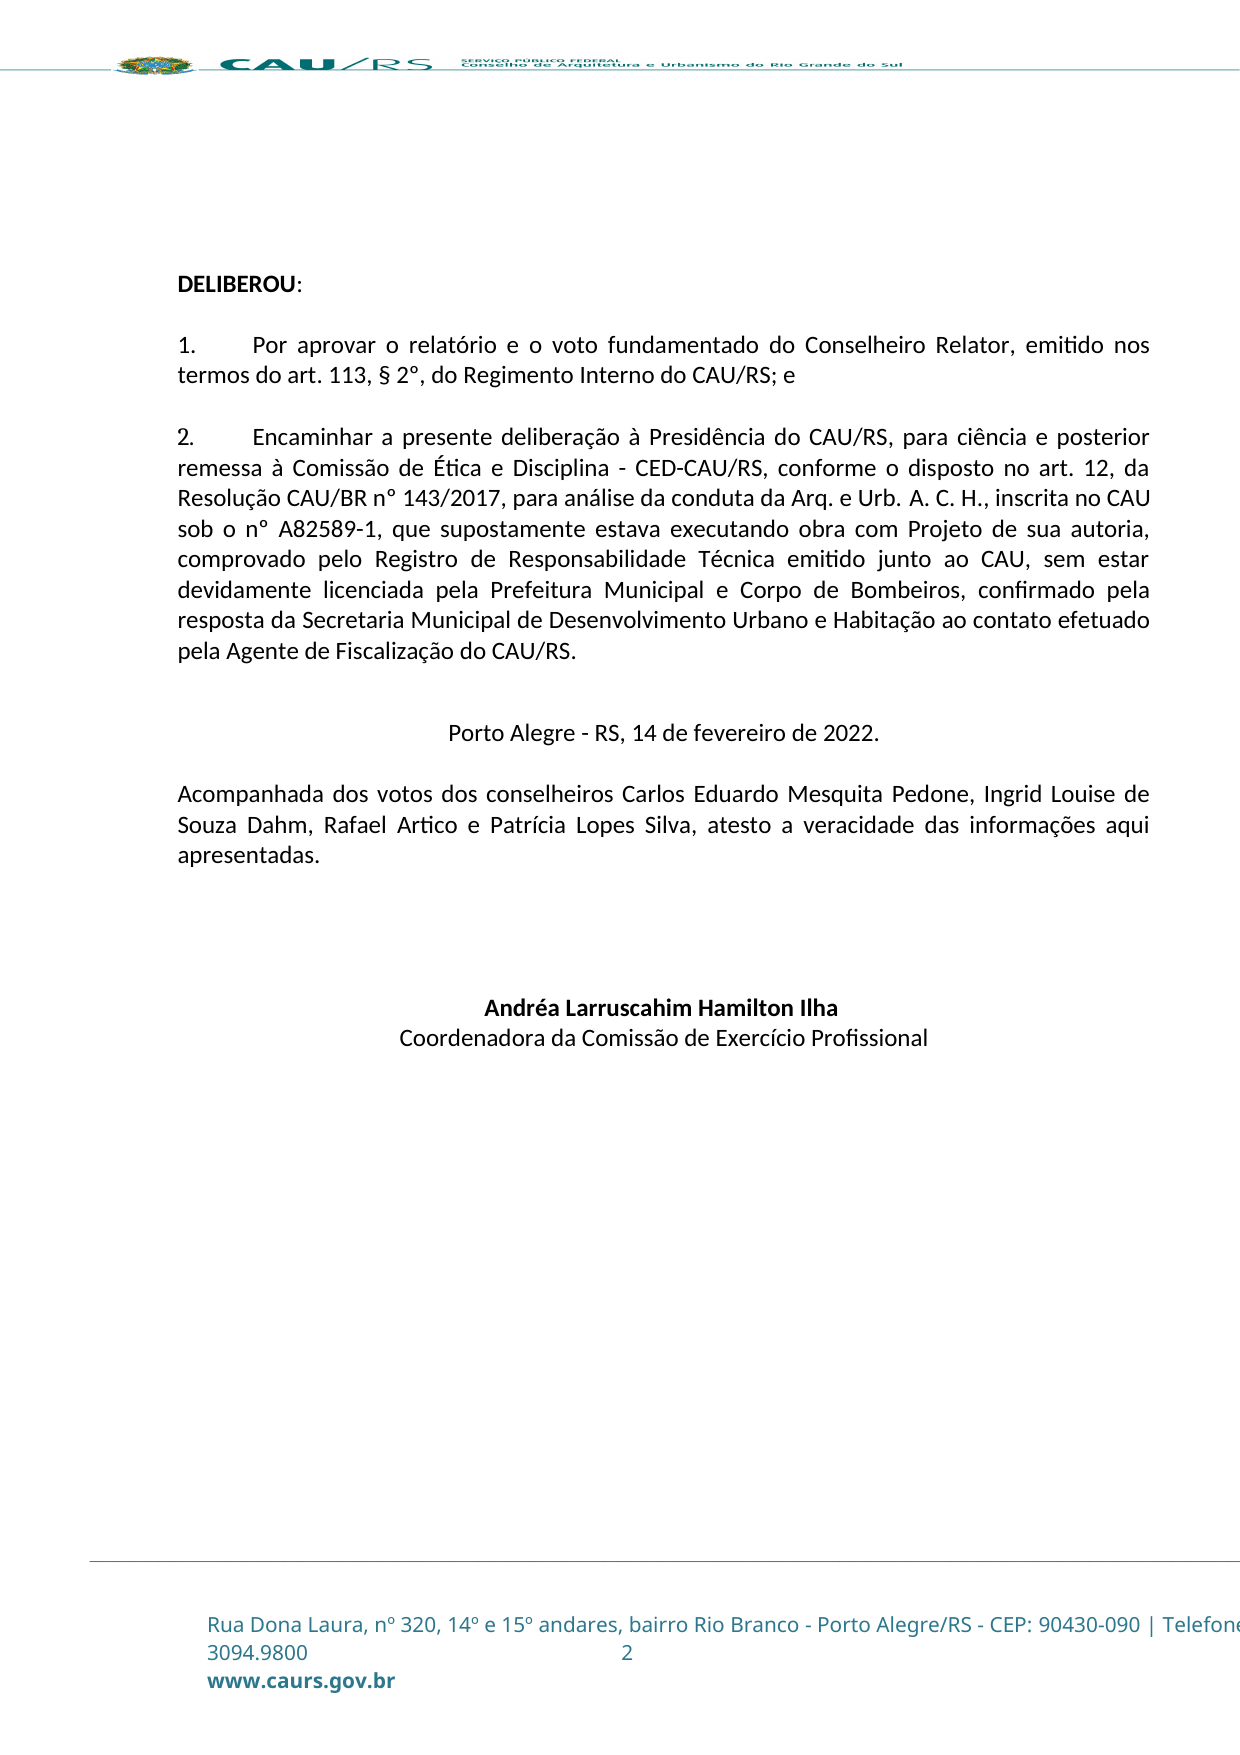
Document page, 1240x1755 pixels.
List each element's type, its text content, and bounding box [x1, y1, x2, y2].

text Porto Alegre - RS, 14 de fevereiro de 2022. [177, 717, 1151, 748]
text Acompanhada dos votos dos conselheiros Carlos Eduardo Mesquita Pedone, Ingrid Louise de Souza Dahm, Rafael Artico e Patrícia Lopes Silva, atesto a veracidade das informações aqui apresentadas. [177, 778, 1151, 870]
list Por aprovar o relatório e o voto fundamentado do Conselheiro Relator, emitido nos termos do art. 113, § 2º, do Regimento Interno do CAU/RS; e [177, 329, 1151, 390]
text DELIBEROU: [177, 268, 1151, 298]
text Coordenadora da Comissão de Exercício Profissional [177, 1022, 1151, 1053]
text Andréa Larruscahim Hamilton Ilha [177, 992, 1151, 1022]
list Encaminhar a presente deliberação à Presidência do CAU/RS, para ciência e posterior remessa à Comissão de Ética e Disciplina - CED-CAU/RS, conforme o disposto no art. 12, da Resolução CAU/BR nº 143/2017, para análise da conduta da Arq. e Urb. A. C. H., inscrita no CAU sob o nº A82589-1, que supostamente estava executando obra com Projeto de sua autoria, comprovado pelo Registro de Responsabilidade Técnica emitido junto ao CAU, sem estar devidamente licenciada pela Prefeitura Municipal e Corpo de Bombeiros, confirmado pela resposta da Secretaria Municipal de Desenvolvimento Urbano e Habitação ao contato efetuado pela Agente de Fiscalização do CAU/RS. [177, 421, 1151, 666]
